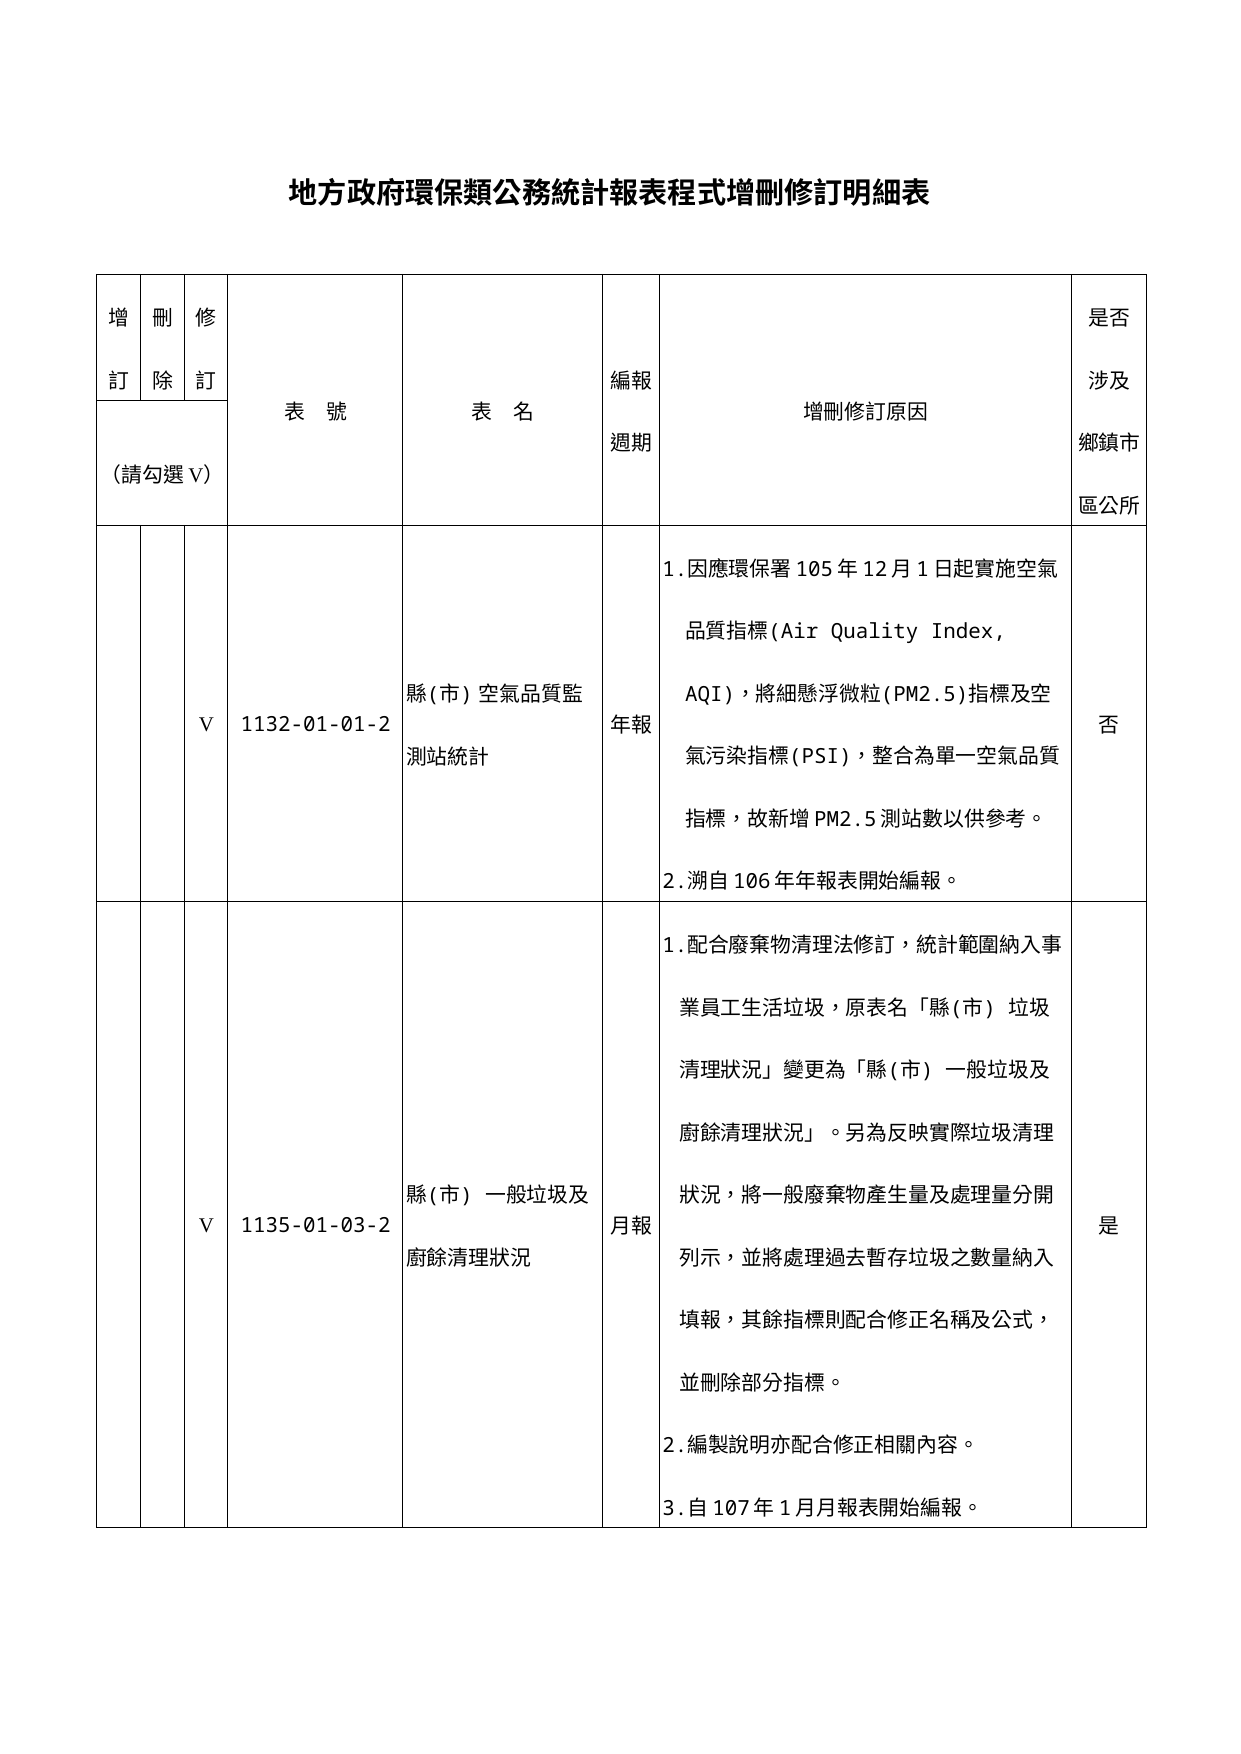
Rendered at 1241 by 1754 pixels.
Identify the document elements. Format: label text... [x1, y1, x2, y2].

table_cell V [185, 902, 227, 1527]
table_cell [97, 902, 140, 1527]
table_header 修 訂 [185, 275, 227, 400]
table_cell 是 [1072, 902, 1146, 1527]
table_cell 縣(市) 一般垃圾及廚餘清理狀況 [403, 902, 602, 1527]
table_cell [97, 526, 140, 901]
table_cell 1.配合廢棄物清理法修訂，統計範圍納入事業員工生活垃圾，原表名「縣(市) 垃圾清理狀況」變更為「縣(市) 一般垃圾及廚餘清理狀況」。另為反映實際垃圾清理狀況，將一般廢棄物產生量及處理量分開列示，並將處理過去暫存垃圾之數量納入填報，其餘指標則配合修正名稱及公式，並刪除部分指標。 2.編製說明亦配合修正相關內容。 3.自107年1月月報表開始編報。 [660, 902, 1071, 1527]
table_header 刪 除 [141, 275, 184, 400]
table_cell 縣(市) 空氣品質監測站統計 [403, 526, 602, 901]
table_cell 年報 [603, 526, 659, 901]
table_header 表 名 [403, 275, 602, 525]
table_header 表 號 [228, 275, 402, 525]
table_cell 月報 [603, 902, 659, 1527]
table_cell [141, 902, 184, 1527]
table_header 編報 週期 [603, 275, 659, 525]
table_cell （請勾選V） [97, 401, 227, 525]
table_cell V [185, 526, 227, 901]
text 地方政府環保類公務統計報表程式增刪修訂明細表 [94, 149, 1125, 211]
table_header 增 訂 [97, 275, 140, 400]
table_header 增刪修訂原因 [660, 275, 1071, 525]
table_header 是否 涉及 鄉鎮市區公所 [1072, 275, 1146, 525]
table_cell 1.因應環保署105年12月1日起實施空氣品質指標(Air Quality Index, AQI)，將細懸浮微粒(PM2.5)指標及空氣污染指標(PSI)，整合為單一空氣品質指標，故新增PM2.5測站數以供參考。 2.溯自106年年報表開始編報。 [660, 526, 1071, 901]
table_cell [141, 526, 184, 901]
table_cell 否 [1072, 526, 1146, 901]
table_cell 1132-01-01-2 [228, 526, 402, 901]
table_cell 1135-01-03-2 [228, 902, 402, 1527]
